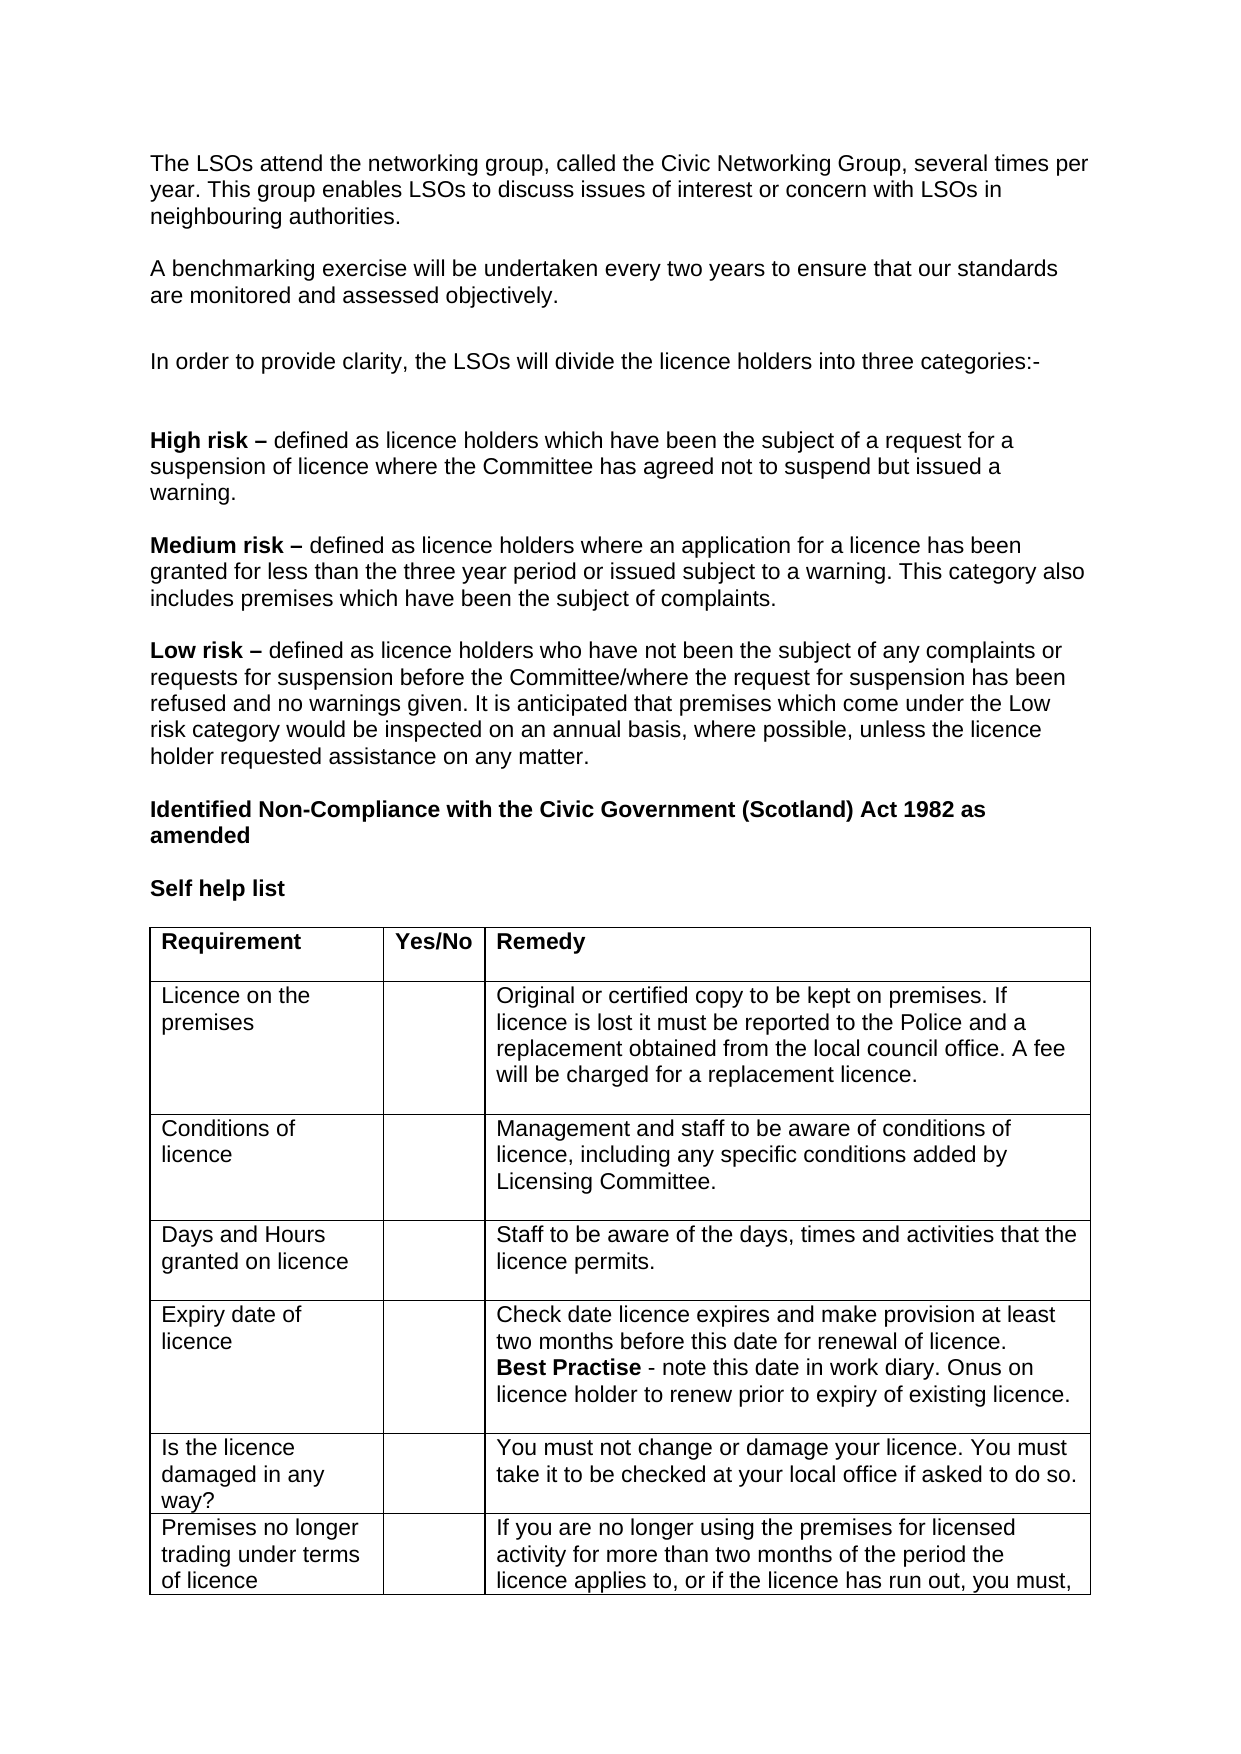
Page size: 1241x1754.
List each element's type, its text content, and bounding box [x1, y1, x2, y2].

table_cell [384, 982, 484, 1114]
table_cell Is the licence damaged in any way? [151, 1434, 383, 1513]
text Self help list [150, 874, 1090, 901]
table_cell Premises no longer trading under terms of licence [151, 1514, 383, 1593]
table_cell Management and staff to be aware of conditions of licence, including any specific conditions added by Licensing Committee. [486, 1115, 1090, 1220]
text In order to provide clarity, the LSOs will divide the licence holders into three categories:- [150, 348, 1090, 374]
text Identified Non-Compliance with the Civic Government (Scotland) Act 1982 as amended [150, 796, 1090, 848]
table_cell [384, 1115, 484, 1220]
table_cell [384, 1301, 484, 1433]
table_cell If you are no longer using the premises for licensed activity for more than two months of the period the licence applies to, or if the licence has run out, you must, [486, 1514, 1090, 1593]
table_header Yes/No [384, 928, 484, 981]
table_header Requirement [151, 928, 383, 981]
table_cell Check date licence expires and make provision at least two months before this date for renewal of licence. Best Practise - note this date in work diary. Onus on licence holder to renew prior to expiry of existing licence. [486, 1301, 1090, 1433]
table_cell Conditions of licence [151, 1115, 383, 1220]
table_cell Original or certified copy to be kept on premises. If licence is lost it must be reported to the Police and a replacement obtained from the local council office. A fee will be charged for a replacement licence. [486, 982, 1090, 1114]
table_cell [384, 1514, 484, 1593]
text The LSOs attend the networking group, called the Civic Networking Group, several times per year. This group enables LSOs to discuss issues of interest or concern with LSOs in neighbouring authorities. [150, 150, 1090, 229]
table_cell Days and Hours granted on licence [151, 1221, 383, 1300]
table_cell [384, 1434, 484, 1513]
table_header Remedy [486, 928, 1090, 981]
table_cell Expiry date of licence [151, 1301, 383, 1433]
table_cell You must not change or damage your licence. You must take it to be checked at your local office if asked to do so. [486, 1434, 1090, 1513]
table_cell [384, 1221, 484, 1300]
text A benchmarking exercise will be undertaken every two years to ensure that our standards are monitored and assessed objectively. [150, 255, 1090, 308]
table_cell Licence on the premises [151, 982, 383, 1114]
table_cell Staff to be aware of the days, times and activities that the licence permits. [486, 1221, 1090, 1300]
text High risk – defined as licence holders which have been the subject of a request for a suspension of licence where the Committee has agreed not to suspend but issued a warning. [150, 427, 1090, 506]
text Medium risk – defined as licence holders where an application for a licence has been granted for less than the three year period or issued subject to a warning. This category also includes premises which have been the subject of complaints. [150, 532, 1090, 611]
text Low risk – defined as licence holders who have not been the subject of any complaints or requests for suspension before the Committee/where the request for suspension has been refused and no warnings given. It is anticipated that premises which come under the Low risk category would be inspected on an annual basis, where possible, unless the licence holder requested assistance on any matter. [150, 637, 1090, 769]
